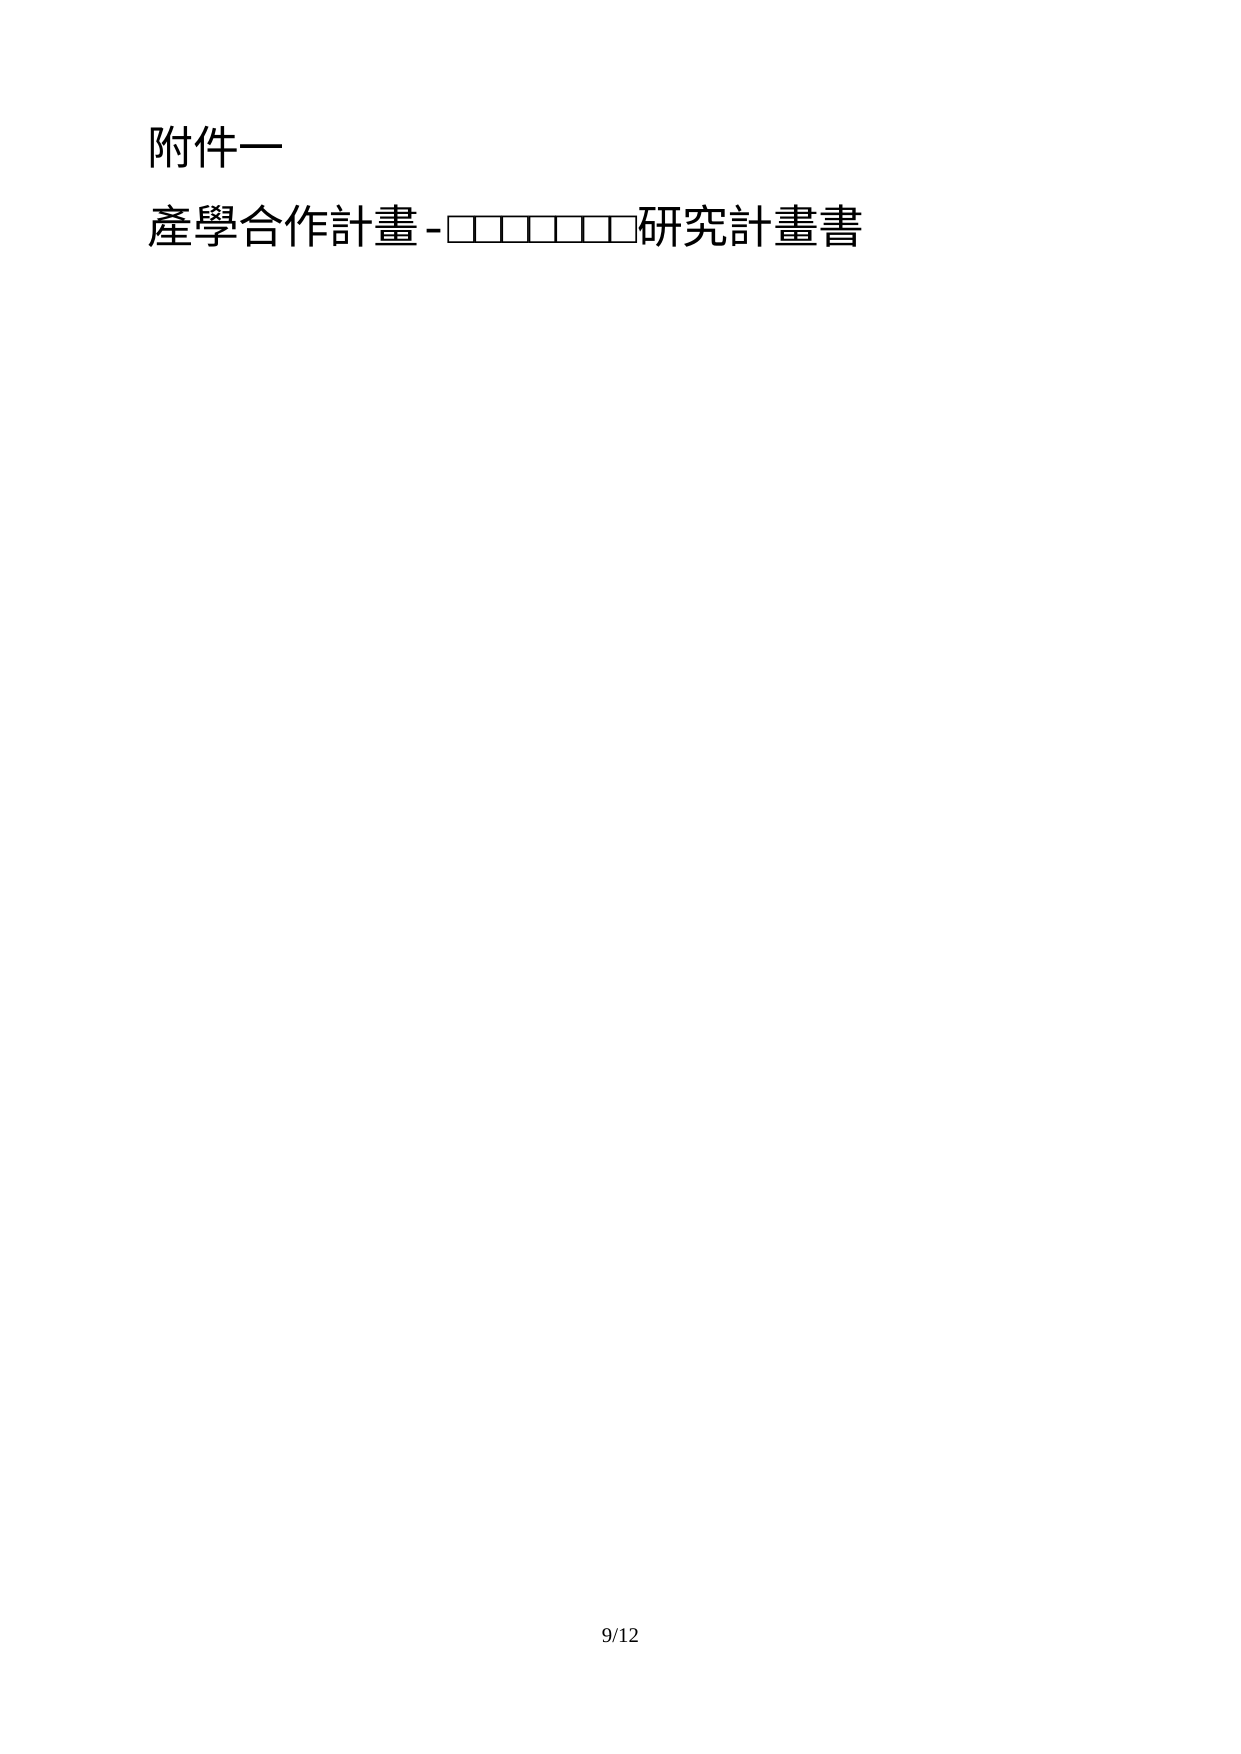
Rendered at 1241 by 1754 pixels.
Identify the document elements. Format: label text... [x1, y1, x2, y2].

text 產學合作計畫-□□□□□□□研究計畫書 [148, 190, 1092, 257]
text 附件一 [148, 111, 1092, 178]
